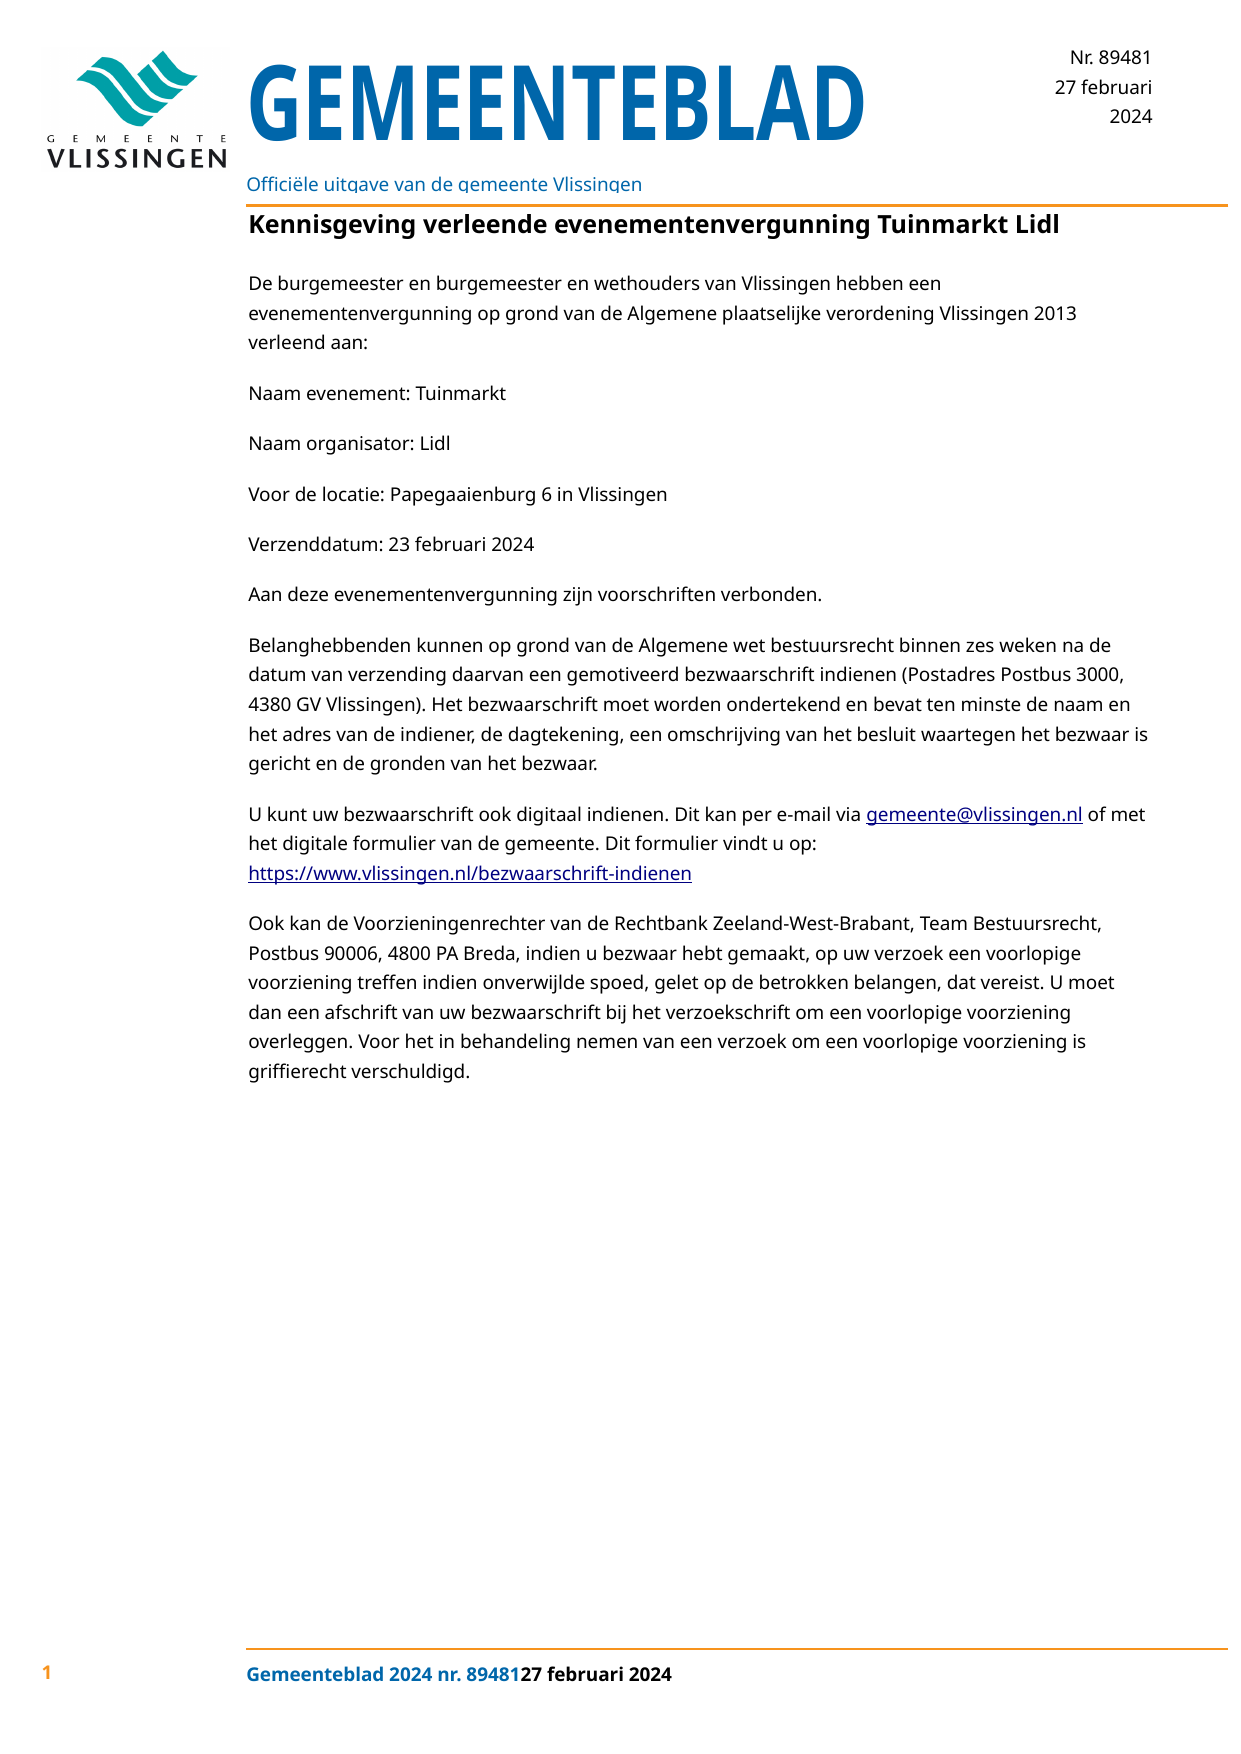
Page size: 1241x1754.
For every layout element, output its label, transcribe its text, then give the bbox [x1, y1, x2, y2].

text Ook kan de Voorzieningenrechter van de Rechtbank Zeeland-West-Brabant, Team Bestuursrecht, Postbus 90006, 4800 PA Breda, indien u bezwaar hebt gemaakt, op uw verzoek een voorlopige voorziening treffen indien onverwijlde spoed, gelet op de betrokken belangen, dat vereist. U moet dan een afschrift van uw bezwaarschrift bij het verzoekschrift om een voorlopige voorziening overleggen. Voor het in behandeling nemen van een verzoek om een voorlopige voorziening is griffierecht verschuldigd. [248, 910, 1152, 1084]
text Naam evenement: Tuinmarkt [248, 380, 1152, 406]
text Voor de locatie: Papegaaienburg 6 in Vlissingen [248, 481, 1152, 506]
picture [41, 47, 231, 172]
text De burgemeester en burgemeester en wethouders van Vlissingen hebben een evenementenvergunning op grond van de Algemene plaatselijke verordening Vlissingen 2013 verleend aan: [248, 270, 1152, 355]
text Naam organisator: Lidl [248, 430, 1152, 456]
text Belanghebbenden kunnen op grond van de Algemene wet bestuursrecht binnen zes weken na de datum van verzending daarvan een gemotiveerd bezwaarschrift indienen (Postadres Postbus 3000, 4380 GV Vlissingen). Het bezwaarschrift moet worden ondertekend en bevat ten minste de naam en het adres van de indiener, de dagtekening, een omschrijving van het besluit waartegen het bezwaar is gericht en de gronden van het bezwaar. [248, 632, 1152, 776]
text Kennisgeving verleende evenementenvergunning Tuinmarkt Lidl [248, 207, 1152, 241]
text U kunt uw bezwaarschrift ook digitaal indienen. Dit kan per e-mail via gemeente@vlissingen.nl of met het digitale formulier van de gemeente. Dit formulier vindt u op: https://www.vlissingen.nl/bezwaarschrift-indienen [248, 801, 1152, 886]
text Aan deze evenementenvergunning zijn voorschriften verbonden. [248, 582, 1152, 607]
text Verzenddatum: 23 februari 2024 [248, 531, 1152, 557]
